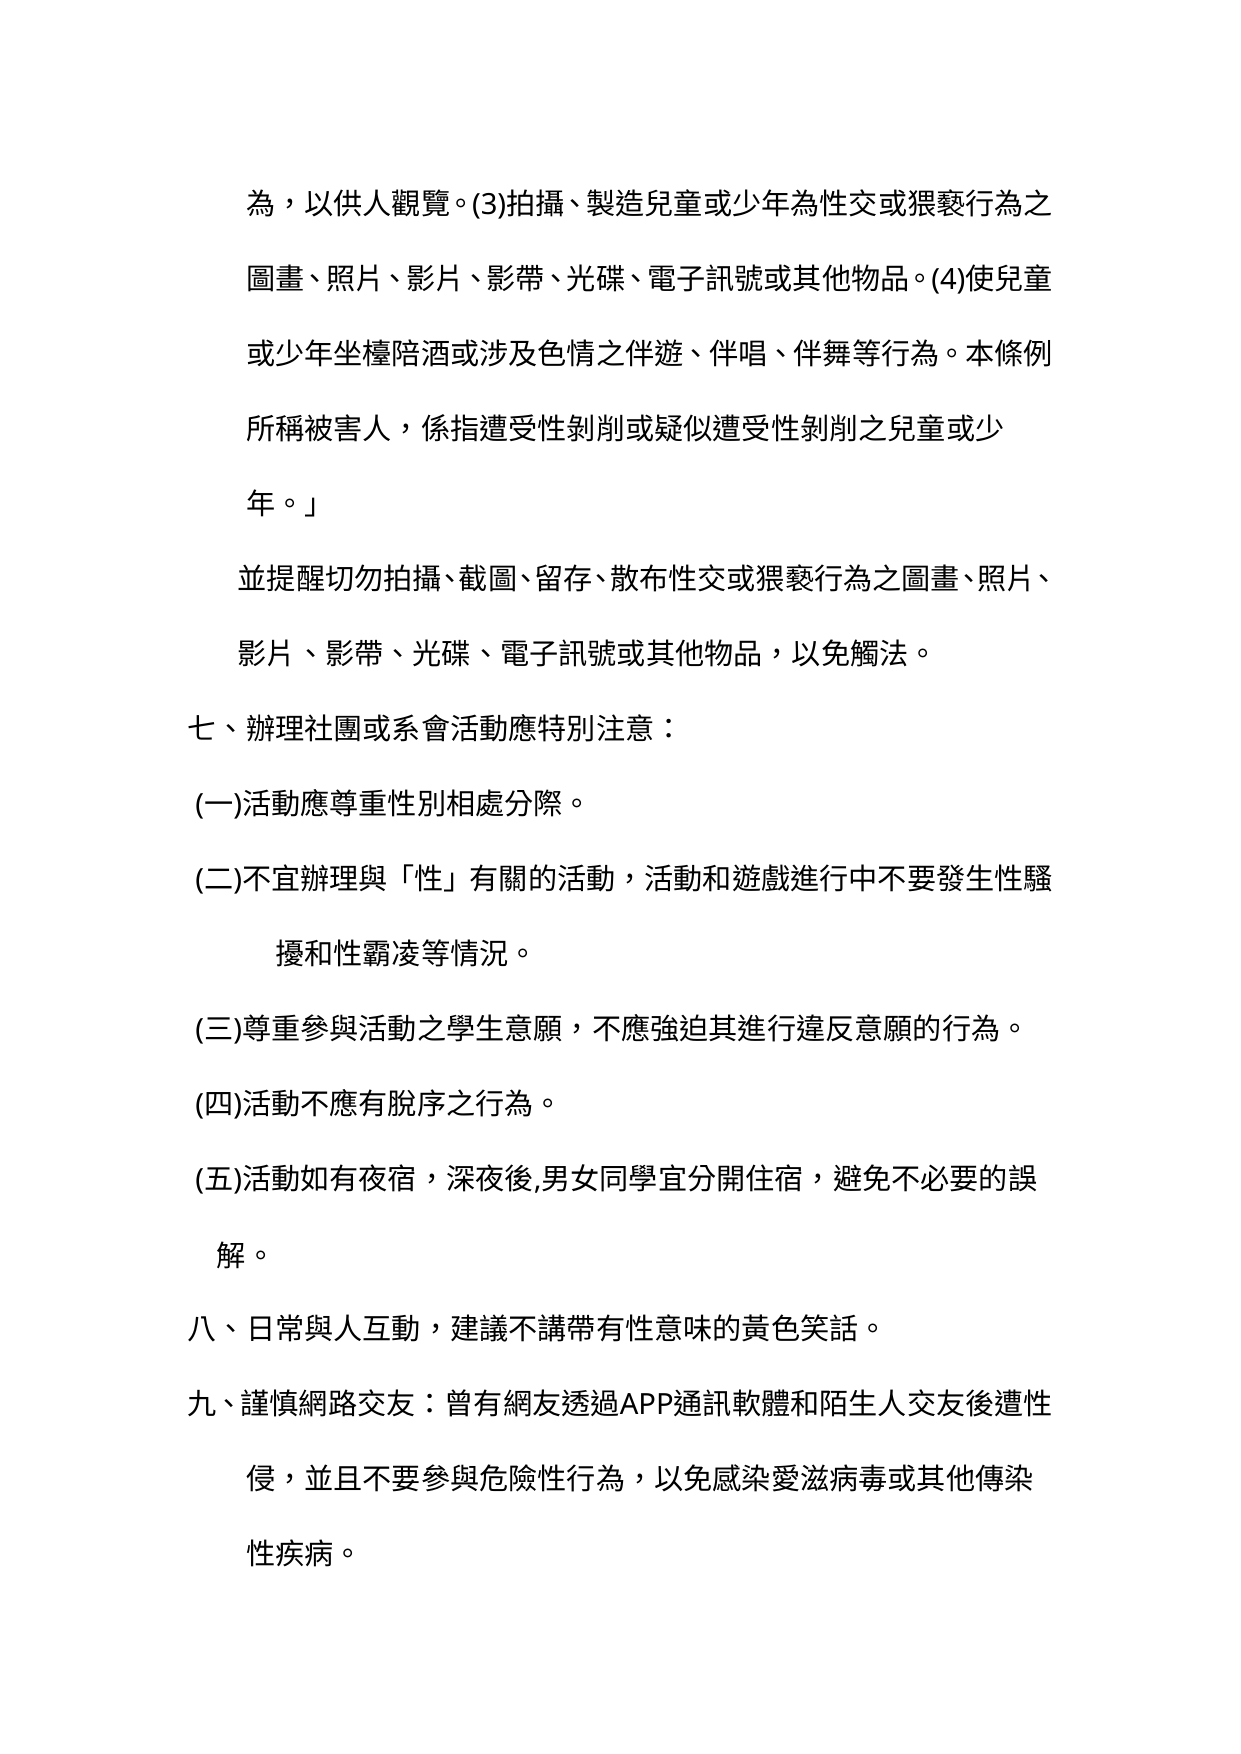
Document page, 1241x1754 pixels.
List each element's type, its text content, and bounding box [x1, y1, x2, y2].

text (三)尊重參與活動之學生意願，不應強迫其進行違反意願的行為。 [187, 989, 1053, 1064]
text (二)不宜辦理與「性」有關的活動，活動和遊戲進行中不要發生性騷擾和性霸凌等情況。 [187, 839, 1053, 989]
text 八、日常與人互動，建議不講帶有性意味的黃色笑話。 [187, 1289, 1053, 1364]
text (四)活動不應有脫序之行為。 [187, 1064, 1053, 1139]
text 並提醒切勿拍攝、截圖、留存、散布性交或猥褻行為之圖畫、照片、影片、影帶、光碟、電子訊號或其他物品，以免觸法。 [237, 539, 1053, 689]
text (一)活動應尊重性別相處分際。 [187, 764, 1053, 839]
text 六、兒童及少年性剝削防制宣導-兒童或少年性剝削防制條例第2條：「兒童或少年性剝削，係指下列行為之一：(1)使兒童或少年為有對價之性交或猥褻行為。(2)利用兒童或少年為性交、猥褻之行為，以供人觀覽。(3)拍攝、製造兒童或少年為性交或猥褻行為之圖畫、照片、影片、影帶、光碟、電子訊號或其他物品。(4)使兒童或少年坐檯陪酒或涉及色情之伴遊、伴唱、伴舞等行為。本條例所稱被害人，係指遭受性剝削或疑似遭受性剝削之兒童或少年。」 [187, 164, 1053, 539]
text (五)活動如有夜宿，深夜後,男女同學宜分開住宿，避免不必要的誤解。 [187, 1139, 1053, 1289]
text 九、謹慎網路交友：曾有網友透過APP通訊軟體和陌生人交友後遭性侵，並且不要參與危險性行為，以免感染愛滋病毒或其他傳染性疾病。 [187, 1364, 1053, 1589]
text 七、辦理社團或系會活動應特別注意： [187, 689, 1053, 764]
